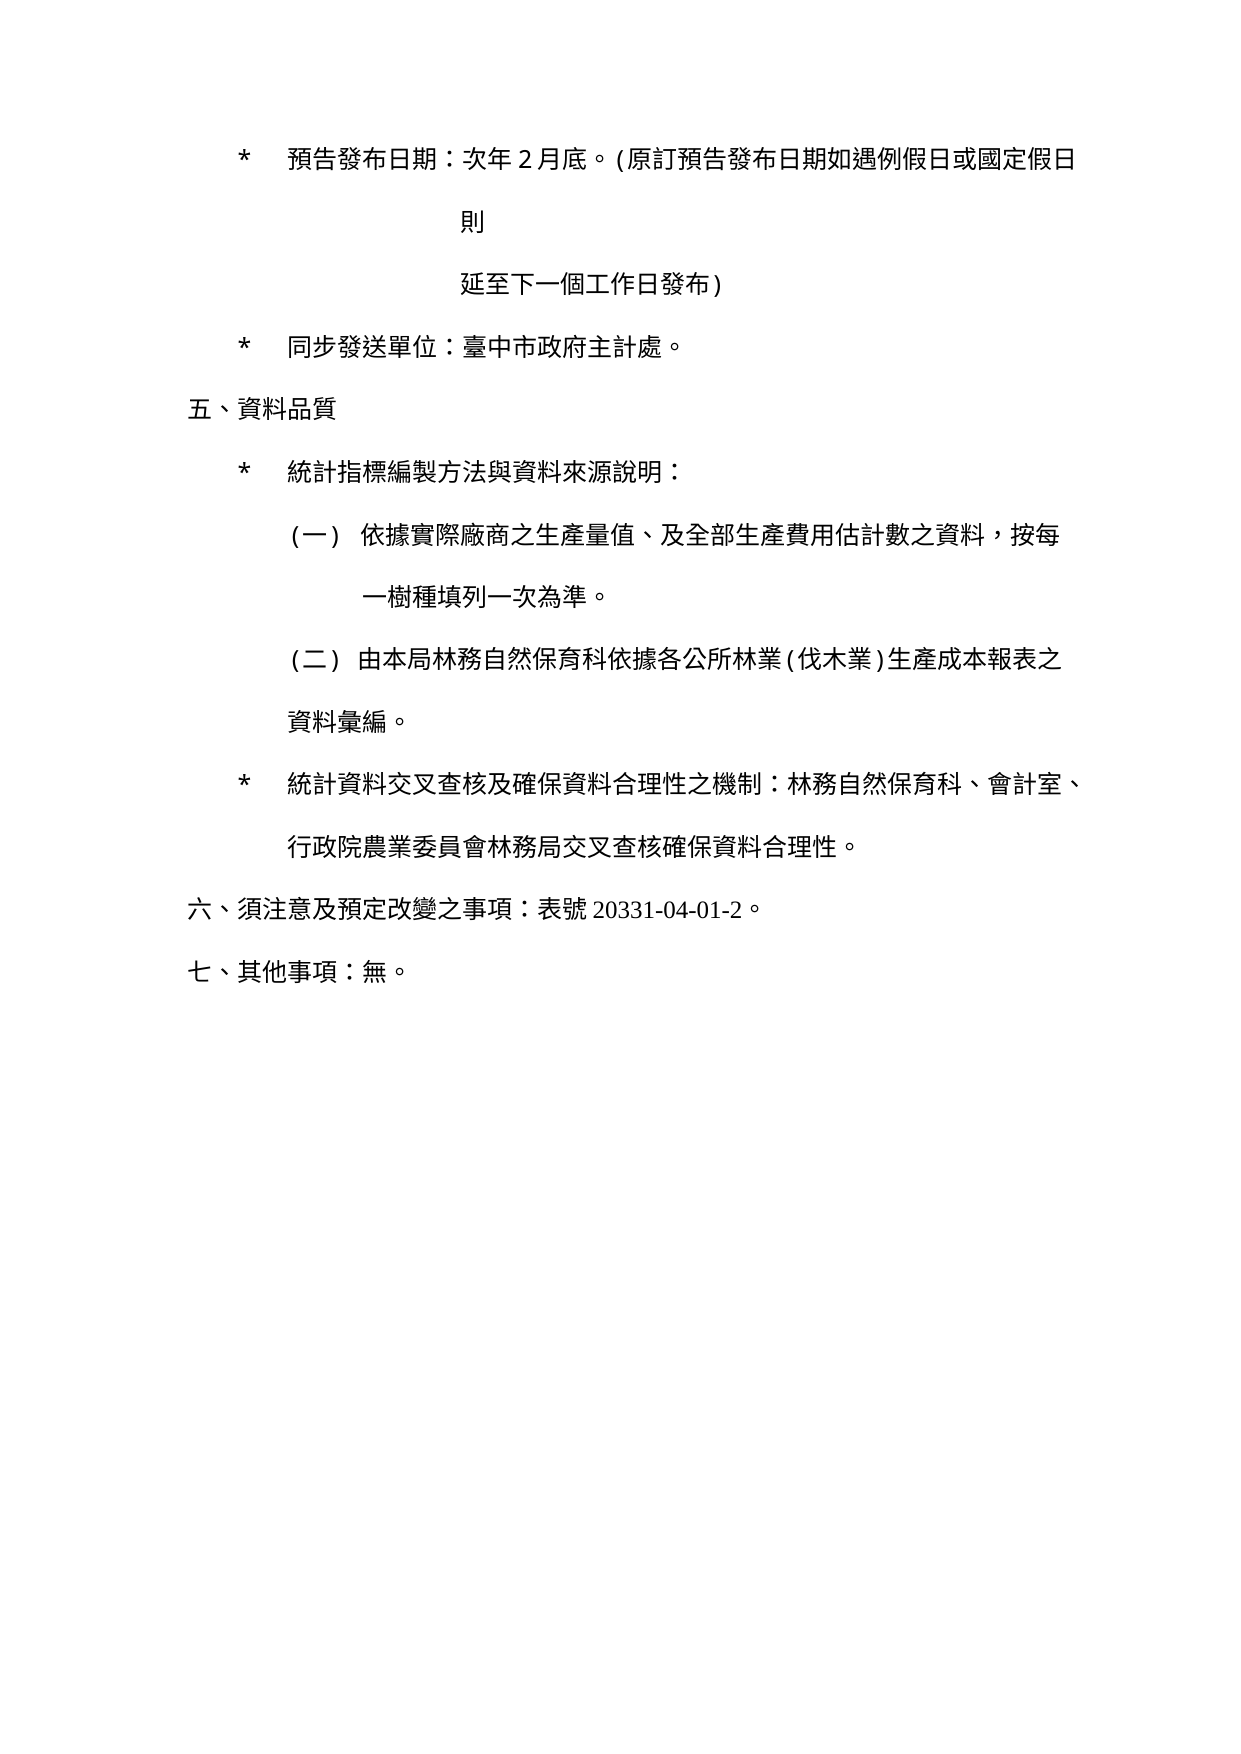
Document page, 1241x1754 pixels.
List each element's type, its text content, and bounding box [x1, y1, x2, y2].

text 六、須注意及預定改變之事項：表號20331-04-01-2。 [187, 866, 1087, 929]
list 預告發布日期：次年2月底。(原訂預告發布日期如遇例假日或國定假日則 [237, 116, 1087, 241]
text 延至下一個工作日發布) [460, 241, 1087, 304]
list 統計資料交叉查核及確保資料合理性之機制：林務自然保育科、會計室、行政院農業委員會林務局交叉查核確保資料合理性。 [237, 741, 1087, 866]
list 統計指標編製方法與資料來源說明： [237, 429, 1087, 491]
text 七、其他事項：無。 [187, 929, 1087, 991]
text (二) 由本局林務自然保育科依據各公所林業(伐木業)生產成本報表之資料彙編。 [288, 616, 1087, 741]
list 同步發送單位：臺中市政府主計處。 [237, 304, 1087, 366]
text (一) 依據實際廠商之生產量值、及全部生產費用估計數之資料，按每 一樹種填列一次為準。 [288, 491, 1087, 616]
text 五、資料品質 [187, 366, 1087, 429]
